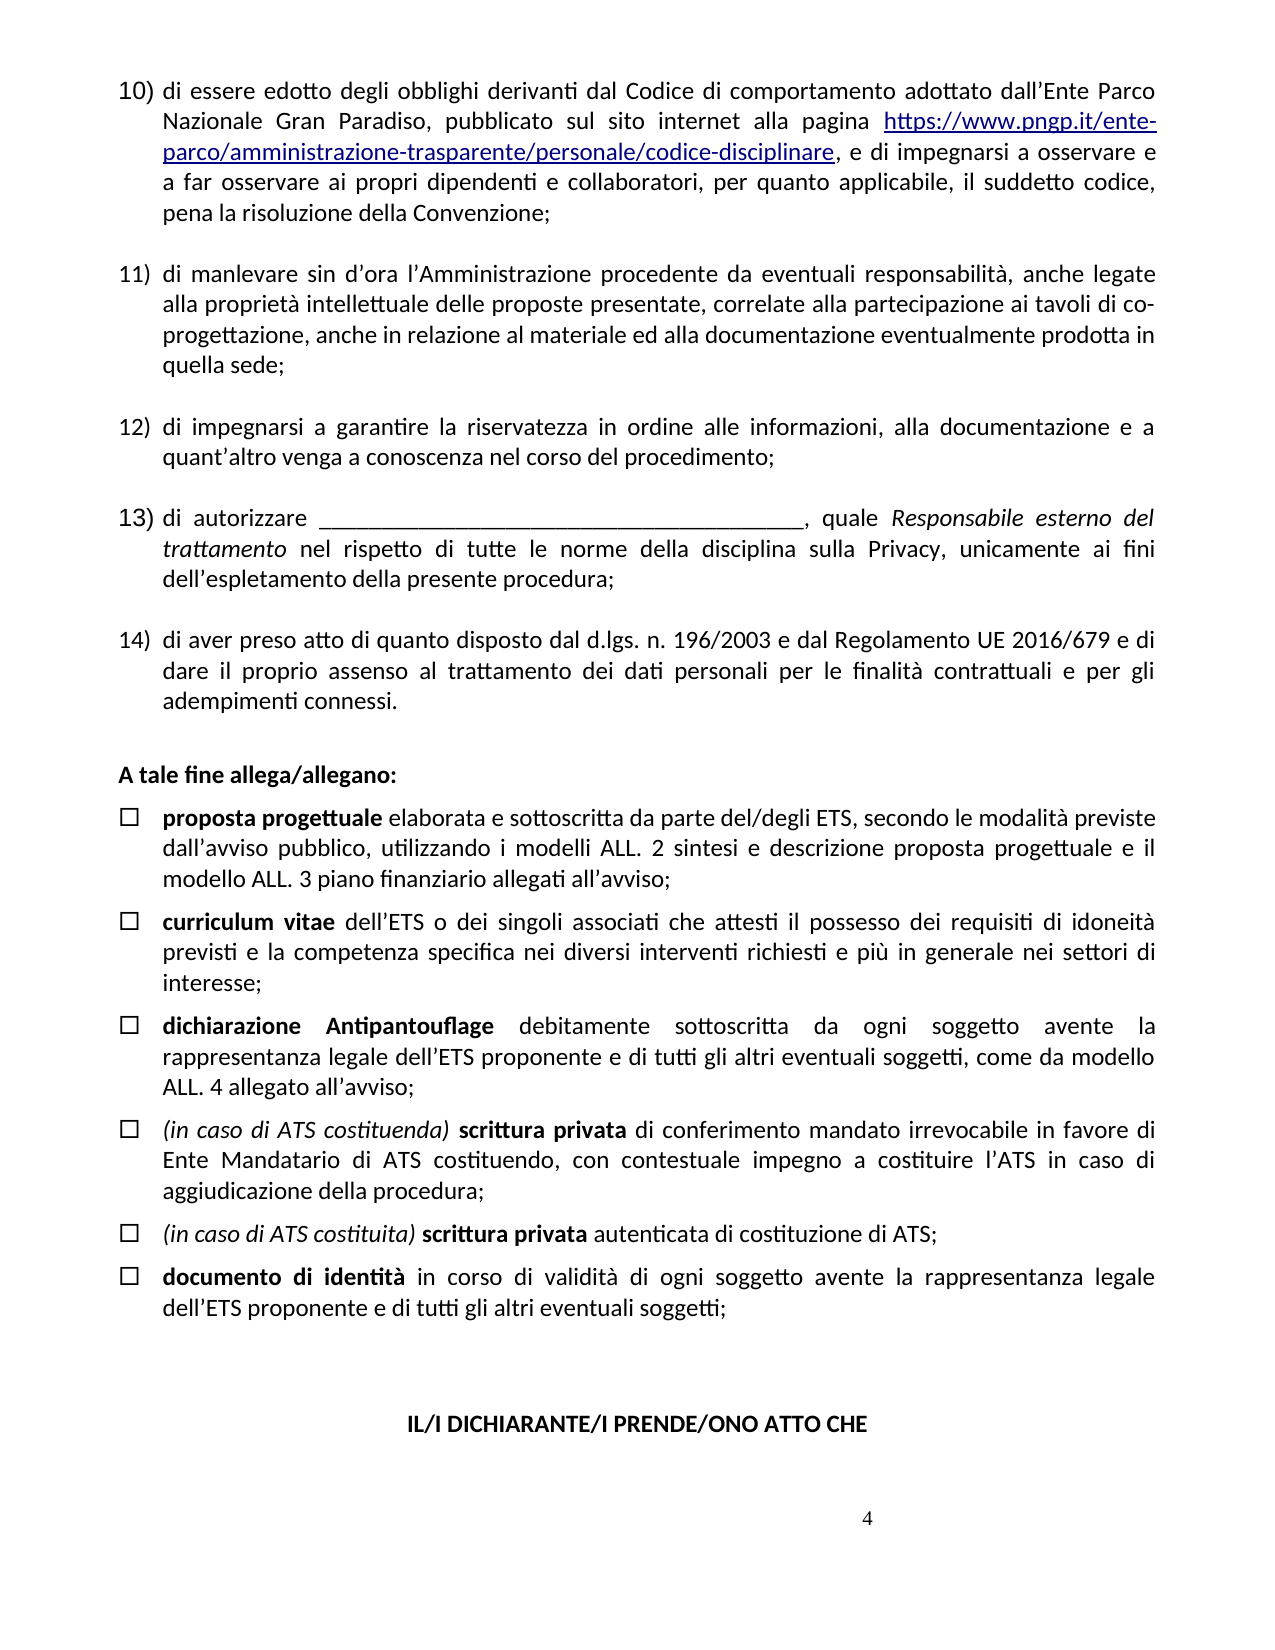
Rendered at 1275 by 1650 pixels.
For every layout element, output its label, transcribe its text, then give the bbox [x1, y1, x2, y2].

list di impegnarsi a garantire la riservatezza in ordine alle informazioni, alla documentazione e a quant’altro venga a conoscenza nel corso del procedimento; [118, 411, 1157, 472]
list di aver preso atto di quanto disposto dal d.lgs. n. 196/2003 e dal Regolamento UE 2016/679 e di dare il proprio assenso al trattamento dei dati personali per le finalità contrattuali e per gli adempimenti connessi. [118, 624, 1157, 716]
text IL/I DICHIARANTE/I PRENDE/ONO ATTO CHE [118, 1408, 1157, 1439]
list dichiarazione Antipantouflage debitamente sottoscritta da ogni soggetto avente la rappresentanza legale dell’ETS proponente e di tutti gli altri eventuali soggetti, come da modello ALL. 4 allegato all’avviso; [118, 1010, 1157, 1102]
text A tale fine allega/allegano: [118, 759, 1157, 789]
list di essere edotto degli obblighi derivanti dal Codice di comportamento adottato dall’Ente Parco Nazionale Gran Paradiso, pubblicato sul sito internet alla pagina https://www.pngp.it/ente-parco/amministrazione-trasparente/personale/codice-disciplinare, e di impegnarsi a osservare e a far osservare ai propri dipendenti e collaboratori, per quanto applicabile, il suddetto codice, pena la risoluzione della Convenzione; [118, 75, 1157, 228]
list di autorizzare _______________________________________, quale Responsabile esterno del trattamento nel rispetto di tutte le norme della disciplina sulla Privacy, unicamente ai fini dell’espletamento della presente procedura; [118, 502, 1157, 594]
list documento di identità in corso di validità di ogni soggetto avente la rappresentanza legale dell’ETS proponente e di tutti gli altri eventuali soggetti; [118, 1261, 1157, 1322]
list di manlevare sin d’ora l’Amministrazione procedente da eventuali responsabilità, anche legate alla proprietà intellettuale delle proposte presentate, correlate alla partecipazione ai tavoli di co-progettazione, anche in relazione al materiale ed alla documentazione eventualmente prodotta in quella sede; [118, 258, 1157, 380]
list proposta progettuale elaborata e sottoscritta da parte del/degli ETS, secondo le modalità previste dall’avviso pubblico, utilizzando i modelli ALL. 2 sintesi e descrizione proposta progettuale e il modello ALL. 3 piano finanziario allegati all’avviso; [118, 802, 1157, 893]
list (in caso di ATS costituita) scrittura privata autenticata di costituzione di ATS; [118, 1218, 1157, 1249]
list curriculum vitae dell’ETS o dei singoli associati che attesti il possesso dei requisiti di idoneità previsti e la competenza specifica nei diversi interventi richiesti e più in generale nei settori di interesse; [118, 906, 1157, 998]
list (in caso di ATS costituenda) scrittura privata di conferimento mandato irrevocabile in favore di Ente Mandatario di ATS costituendo, con contestuale impegno a costituire l’ATS in caso di aggiudicazione della procedura; [118, 1114, 1157, 1206]
